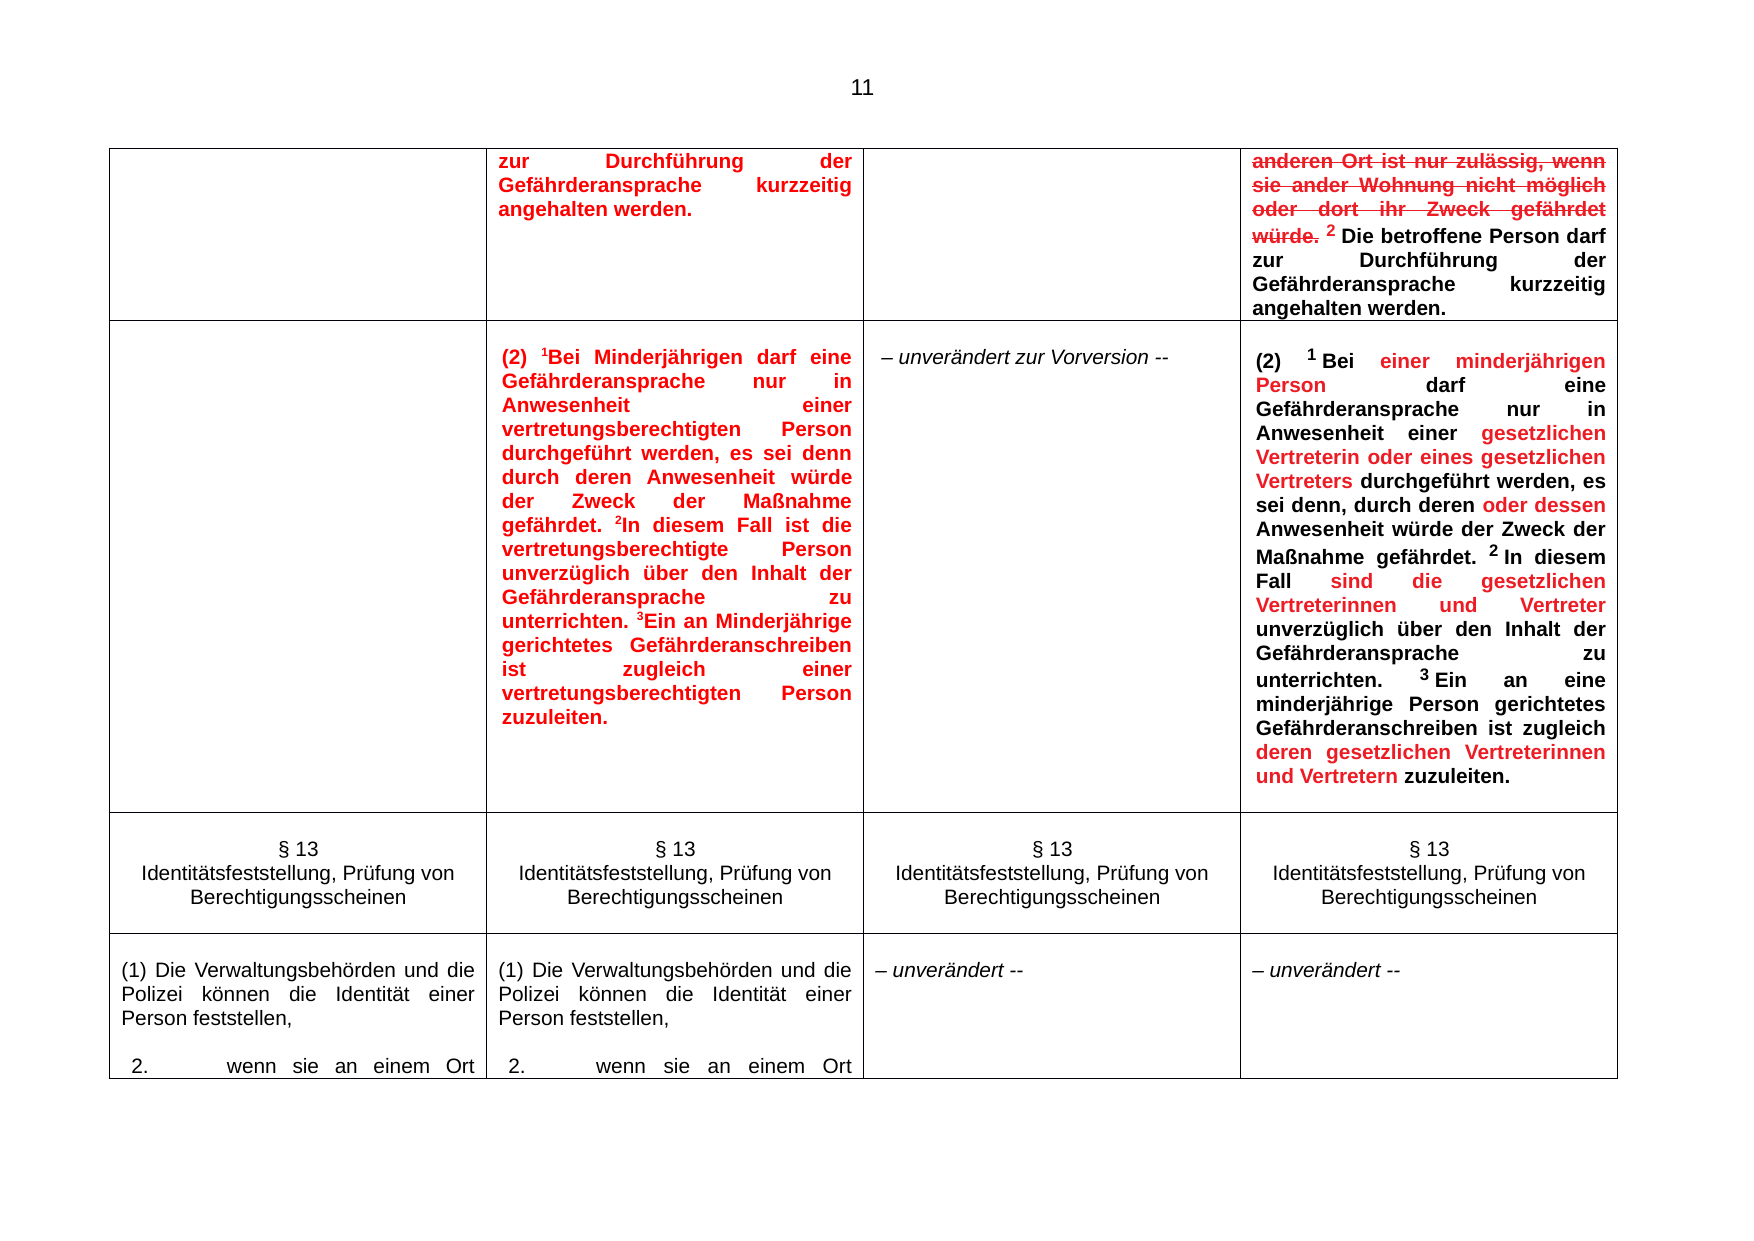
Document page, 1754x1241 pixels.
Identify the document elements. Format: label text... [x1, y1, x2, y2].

table_cell § 13 Identitätsfeststellung, Prüfung von Berechtigungsscheinen [864, 813, 1240, 933]
table_cell – unverändert -- [864, 934, 1240, 1078]
table_cell – unverändert -- [1241, 934, 1617, 1078]
table_cell [864, 149, 1240, 320]
table_cell § 13 Identitätsfeststellung, Prüfung von Berechtigungsscheinen [1241, 813, 1617, 933]
table_cell – unverändert zur Vorversion -- [864, 321, 1240, 812]
table_cell § 13 Identitätsfeststellung, Prüfung von Berechtigungsscheinen [110, 813, 486, 933]
table_cell (1) Die Verwaltungsbehörden und die Polizei können die Identität einer Person feststellen, 2. wenn sie an einem Ort [110, 934, 486, 1078]
table_cell anderen Ort ist nur zulässig, wenn sie ander Wohnung nicht möglich oder dort ihr Zweck gefährdet würde. 2 Die betroffene Person darf zur Durchführung der Gefährderansprache kurzzeitig angehalten werden. [1241, 149, 1617, 320]
table_cell (1) Die Verwaltungsbehörden und die Polizei können die Identität einer Person feststellen, 2. wenn sie an einem Ort [487, 934, 863, 1078]
table_cell (2) 1Bei Minderjährigen darf eine Gefährderansprache nur in Anwesenheit einer vertretungsberechtigten Person durchgeführt werden, es sei denn durch deren Anwesenheit würde der Zweck der Maßnahme gefährdet. 2In diesem Fall ist die vertretungsberechtigte Person unverzüglich über den Inhalt der Gefährderansprache zu unterrichten. 3Ein an Minderjährige gerichtetes Gefährderanschreiben ist zugleich einer vertretungsberechtigten Person zuzuleiten. [487, 321, 863, 812]
table_cell (2) 1 Bei einer minderjährigen Person darf eine Gefährderansprache nur in Anwesenheit einer gesetzlichen Vertreterin oder eines gesetzlichen Vertreters durchgeführt werden, es sei denn, durch deren oder dessen Anwesenheit würde der Zweck der Maßnahme gefährdet. 2 In diesem Fall sind die gesetzlichen Vertreterinnen und Vertreter unverzüglich über den Inhalt der Gefährderansprache zu unterrichten. 3 Ein an eine minderjährige Person gerichtetes Gefährderanschreiben ist zugleich deren gesetzlichen Vertreterinnen und Vertretern zuzuleiten. [1241, 321, 1617, 812]
table_cell zur Durchführung der Gefährderansprache kurzzeitig angehalten werden. [487, 149, 863, 320]
table_cell [110, 149, 486, 320]
table_cell § 13 Identitätsfeststellung, Prüfung von Berechtigungsscheinen [487, 813, 863, 933]
table_cell [110, 321, 486, 812]
